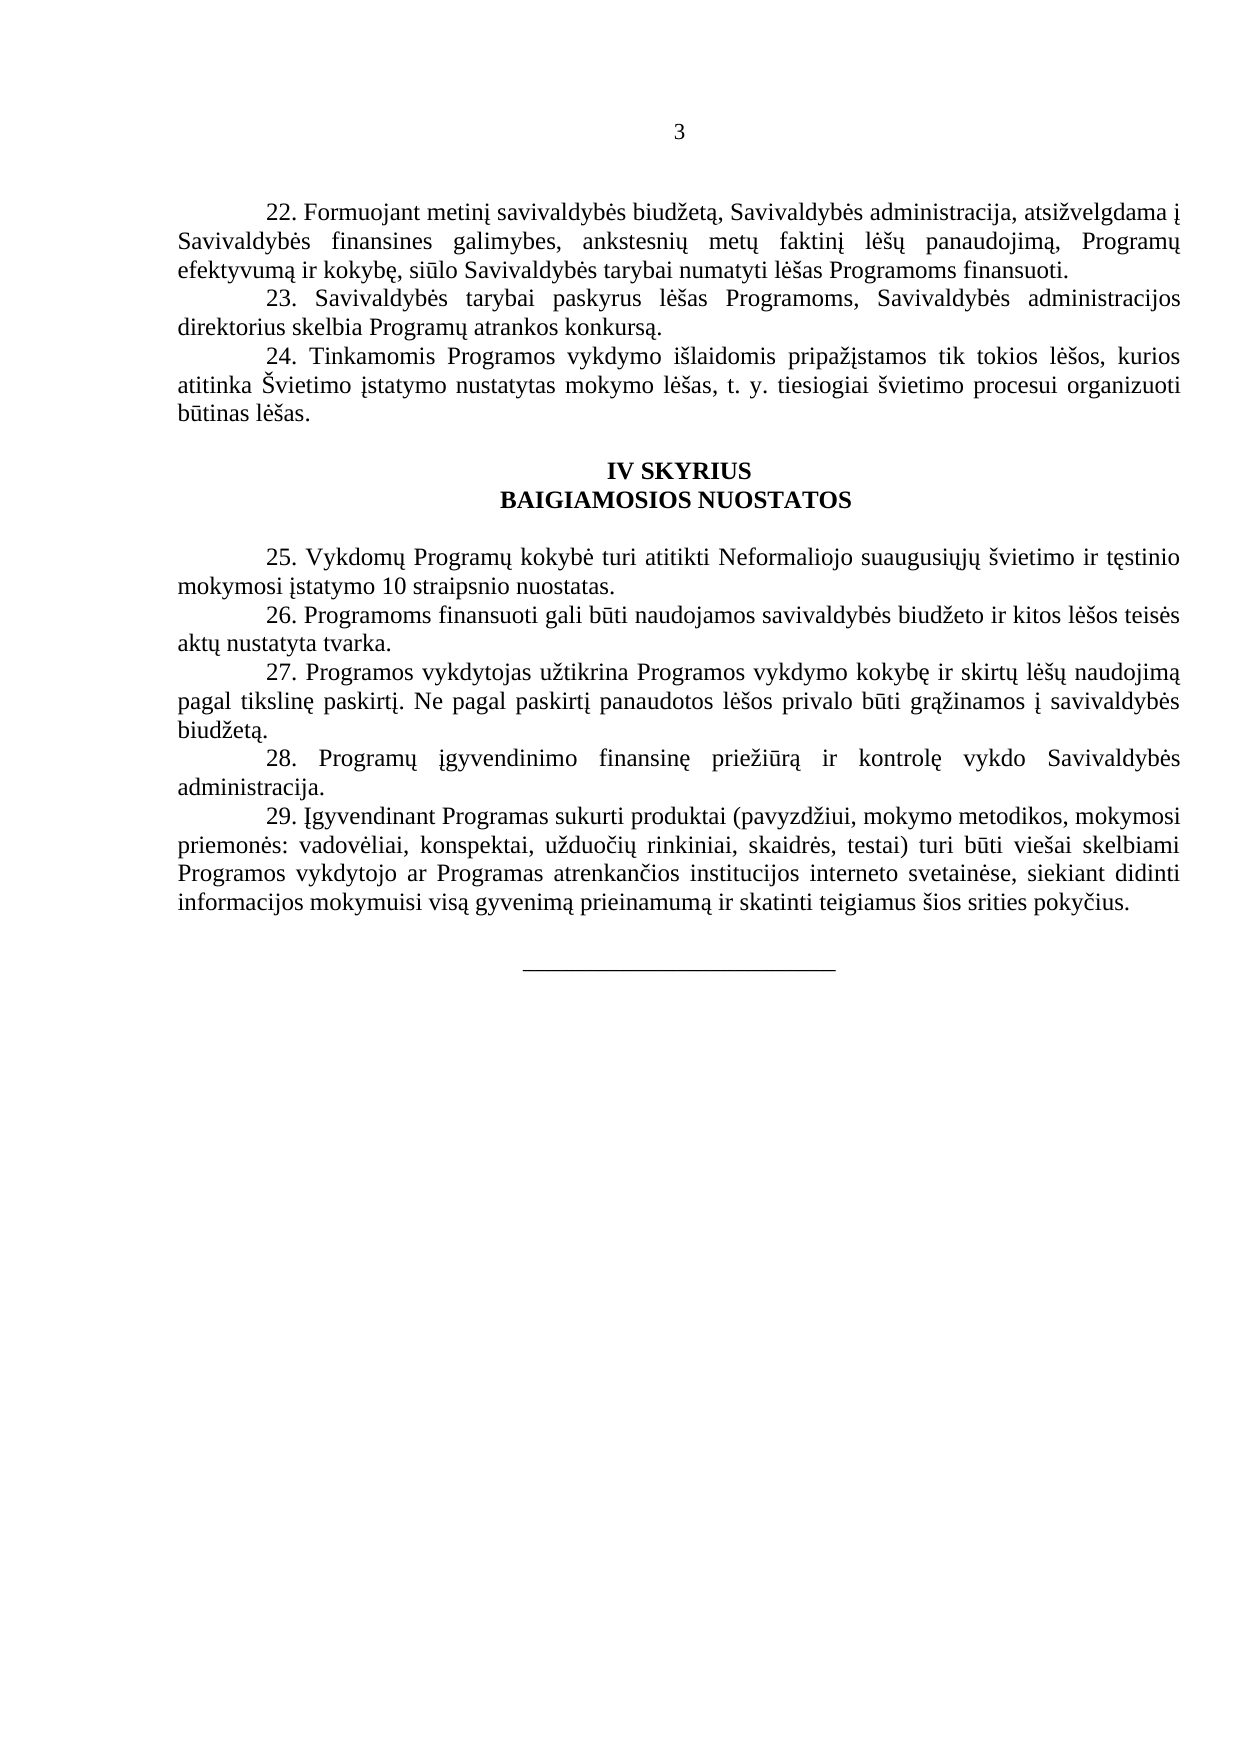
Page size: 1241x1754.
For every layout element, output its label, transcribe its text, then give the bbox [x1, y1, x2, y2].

text 26. Programoms finansuoti gali būti naudojamos savivaldybės biudžeto ir kitos lėšos teisės aktų nustatyta tvarka. [177, 600, 1181, 657]
text IV SKYRIUS [177, 456, 1181, 485]
text BAIGIAMOSIOS NUOSTATOS [177, 485, 1181, 513]
text 24. Tinkamomis Programos vykdymo išlaidomis pripažįstamos tik tokios lėšos, kurios atitinka Švietimo įstatymo nustatytas mokymo lėšas, t. y. tiesiogiai švietimo procesui organizuoti būtinas lėšas. [177, 341, 1181, 427]
text _________________________ [177, 945, 1181, 973]
text 23. Savivaldybės tarybai paskyrus lėšas Programoms, Savivaldybės administracijos direktorius skelbia Programų atrankos konkursą. [177, 283, 1181, 341]
text 29. Įgyvendinant Programas sukurti produktai (pavyzdžiui, mokymo metodikos, mokymosi priemonės: vadovėliai, konspektai, užduočių rinkiniai, skaidrės, testai) turi būti viešai skelbiami Programos vykdytojo ar Programas atrenkančios institucijos interneto svetainėse, siekiant didinti informacijos mokymuisi visą gyvenimą prieinamumą ir skatinti teigiamus šios srities pokyčius. [177, 801, 1181, 916]
text 25. Vykdomų Programų kokybė turi atitikti Neformaliojo suaugusiųjų švietimo ir tęstinio mokymosi įstatymo 10 straipsnio nuostatas. [177, 542, 1181, 600]
text 28. Programų įgyvendinimo finansinę priežiūrą ir kontrolę vykdo Savivaldybės administracija. [177, 743, 1181, 801]
text 27. Programos vykdytojas užtikrina Programos vykdymo kokybę ir skirtų lėšų naudojimą pagal tikslinę paskirtį. Ne pagal paskirtį panaudotos lėšos privalo būti grąžinamos į savivaldybės biudžetą. [177, 657, 1181, 743]
text 22. Formuojant metinį savivaldybės biudžetą, Savivaldybės administracija, atsižvelgdama į Savivaldybės finansines galimybes, ankstesnių metų faktinį lėšų panaudojimą, Programų efektyvumą ir kokybę, siūlo Savivaldybės tarybai numatyti lėšas Programoms finansuoti. [177, 197, 1181, 283]
